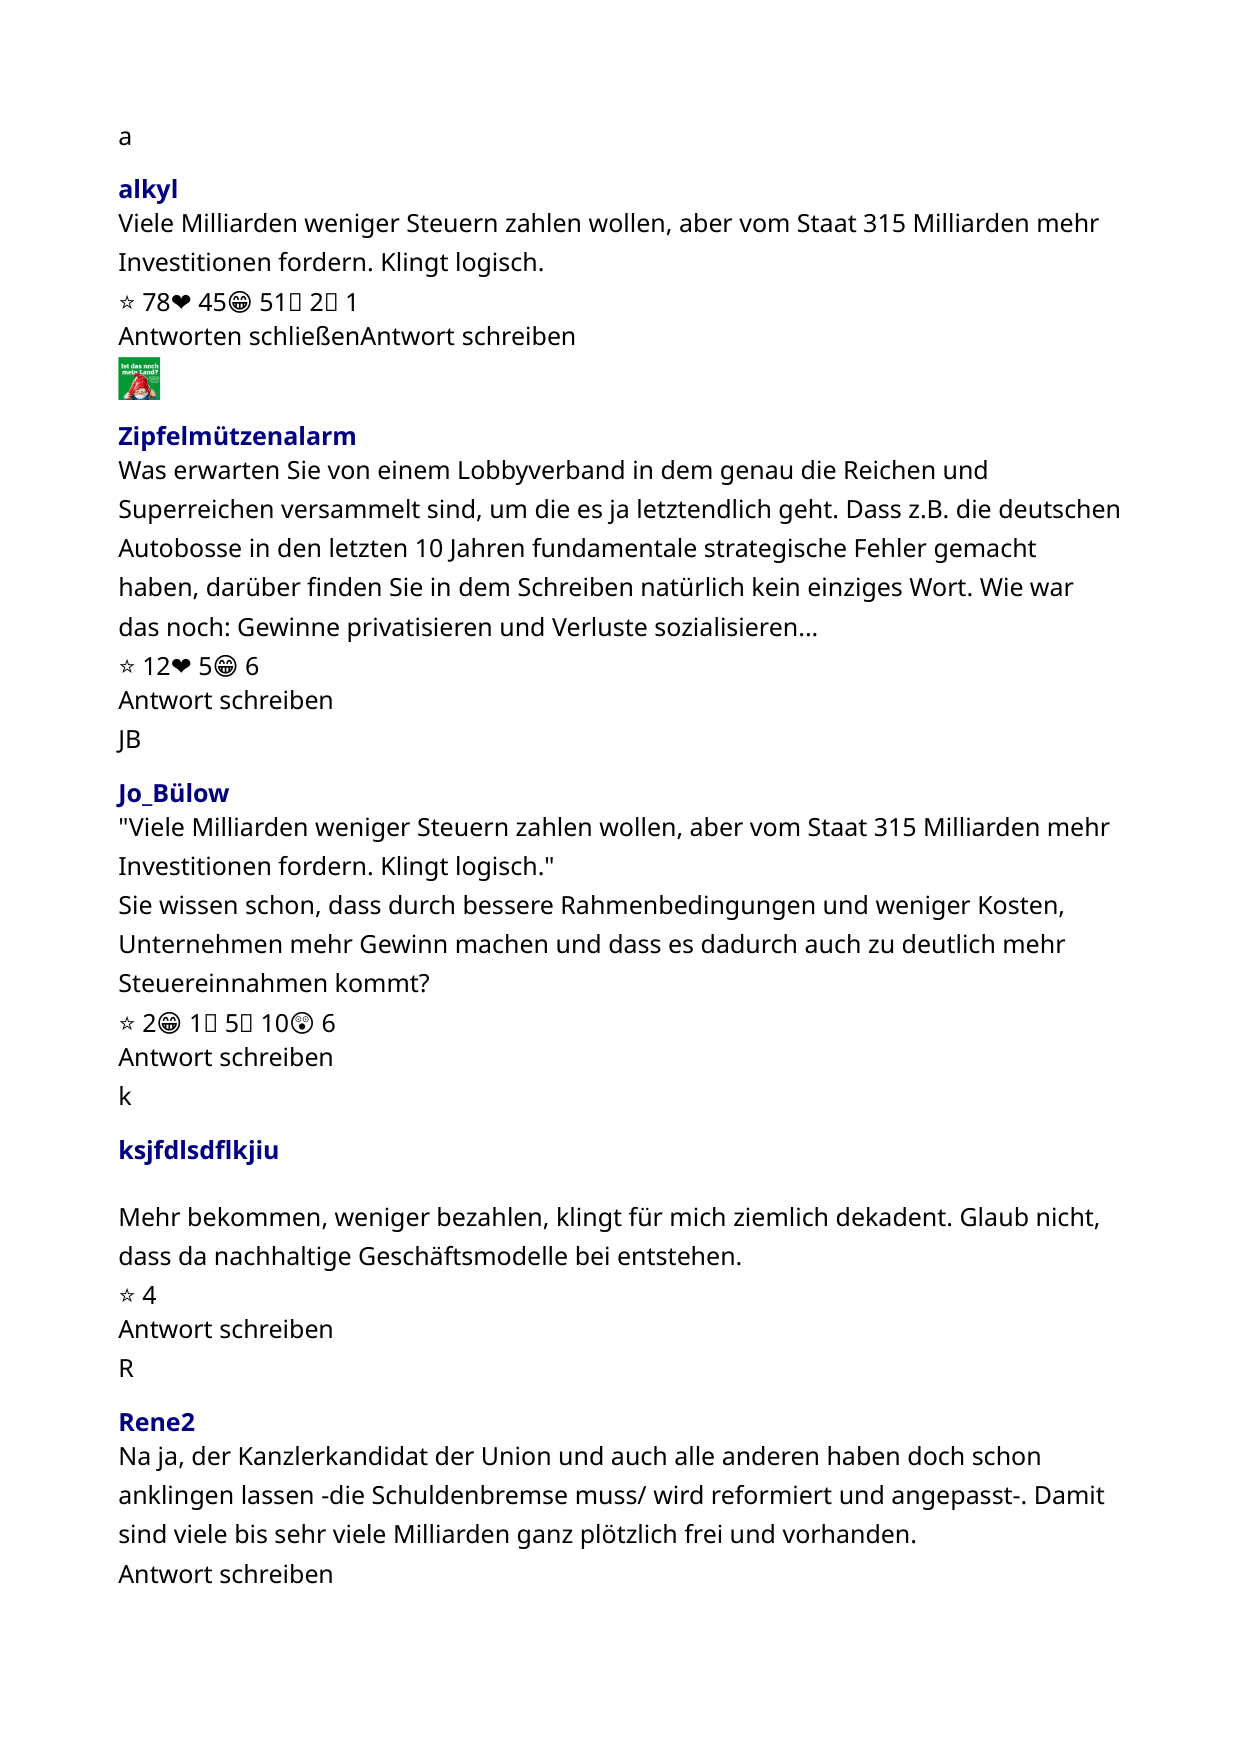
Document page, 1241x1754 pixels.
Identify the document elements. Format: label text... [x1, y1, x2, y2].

text "Viele Milliarden weniger Steuern zahlen wollen, aber vom Staat 315 Milliarden mehr Investitionen fordern. Klingt logisch." [118, 809, 1122, 883]
text Antwort schreiben [118, 1312, 1122, 1346]
picture [118, 357, 161, 400]
text ⭐️ 4 [118, 1278, 1122, 1312]
text Was erwarten Sie von einem Lobbyverband in dem genau die Reichen und Superreichen versammelt sind, um die es ja letztendlich geht. Dass z.B. die deutschen Autobosse in den letzten 10 Jahren fundamentale strategische Fehler gemacht haben, darüber finden Sie in dem Schreiben natürlich kein einziges Wort. Wie war das noch: Gewinne privatisieren und Verluste sozialisieren... [118, 453, 1122, 643]
text ⭐️ 12❤️ 5😁 6 [118, 648, 1122, 682]
text Antwort schreiben [118, 1039, 1122, 1073]
subtitle alkyl [118, 172, 1122, 206]
text Viele Milliarden weniger Steuern zahlen wollen, aber vom Staat 315 Milliarden mehr Investitionen fordern. Klingt logisch. [118, 206, 1122, 279]
text Na ja, der Kanzlerkandidat der Union und auch alle anderen haben doch schon anklingen lassen -die Schuldenbremse muss/ wird reformiert und angepasst-. Damit sind viele bis sehr viele Milliarden ganz plötzlich frei und vorhanden. [118, 1439, 1122, 1551]
text ⭐️ 78❤️ 45😁 51🙁 2🤨 1 [118, 284, 1122, 318]
text a [118, 118, 1122, 152]
text Antwort schreiben [118, 682, 1122, 717]
text ⭐️ 2😁 1🙁 5🤨 10😲 6 [118, 1005, 1122, 1039]
text Antwort schreiben [118, 1556, 1122, 1590]
text k [118, 1078, 1122, 1113]
text Sie wissen schon, dass durch bessere Rahmenbedingungen und weniger Kosten, Unternehmen mehr Gewinn machen und dass es dadurch auch zu deutlich mehr Steuereinnahmen kommt? [118, 888, 1122, 1000]
text R [118, 1351, 1122, 1385]
subtitle Rene2 [118, 1405, 1122, 1439]
text Antworten schließenAntwort schreiben [118, 318, 1122, 352]
text Mehr bekommen, weniger bezahlen, klingt für mich ziemlich dekadent. Glaub nicht, dass da nachhaltige Geschäftsmodelle bei entstehen. [118, 1199, 1122, 1273]
subtitle Jo_Bülow [118, 775, 1122, 809]
subtitle ksjfdlsdflkjiu [118, 1132, 1122, 1166]
text JB [118, 722, 1122, 756]
subtitle Zipfelmützenalarm [118, 418, 1122, 453]
